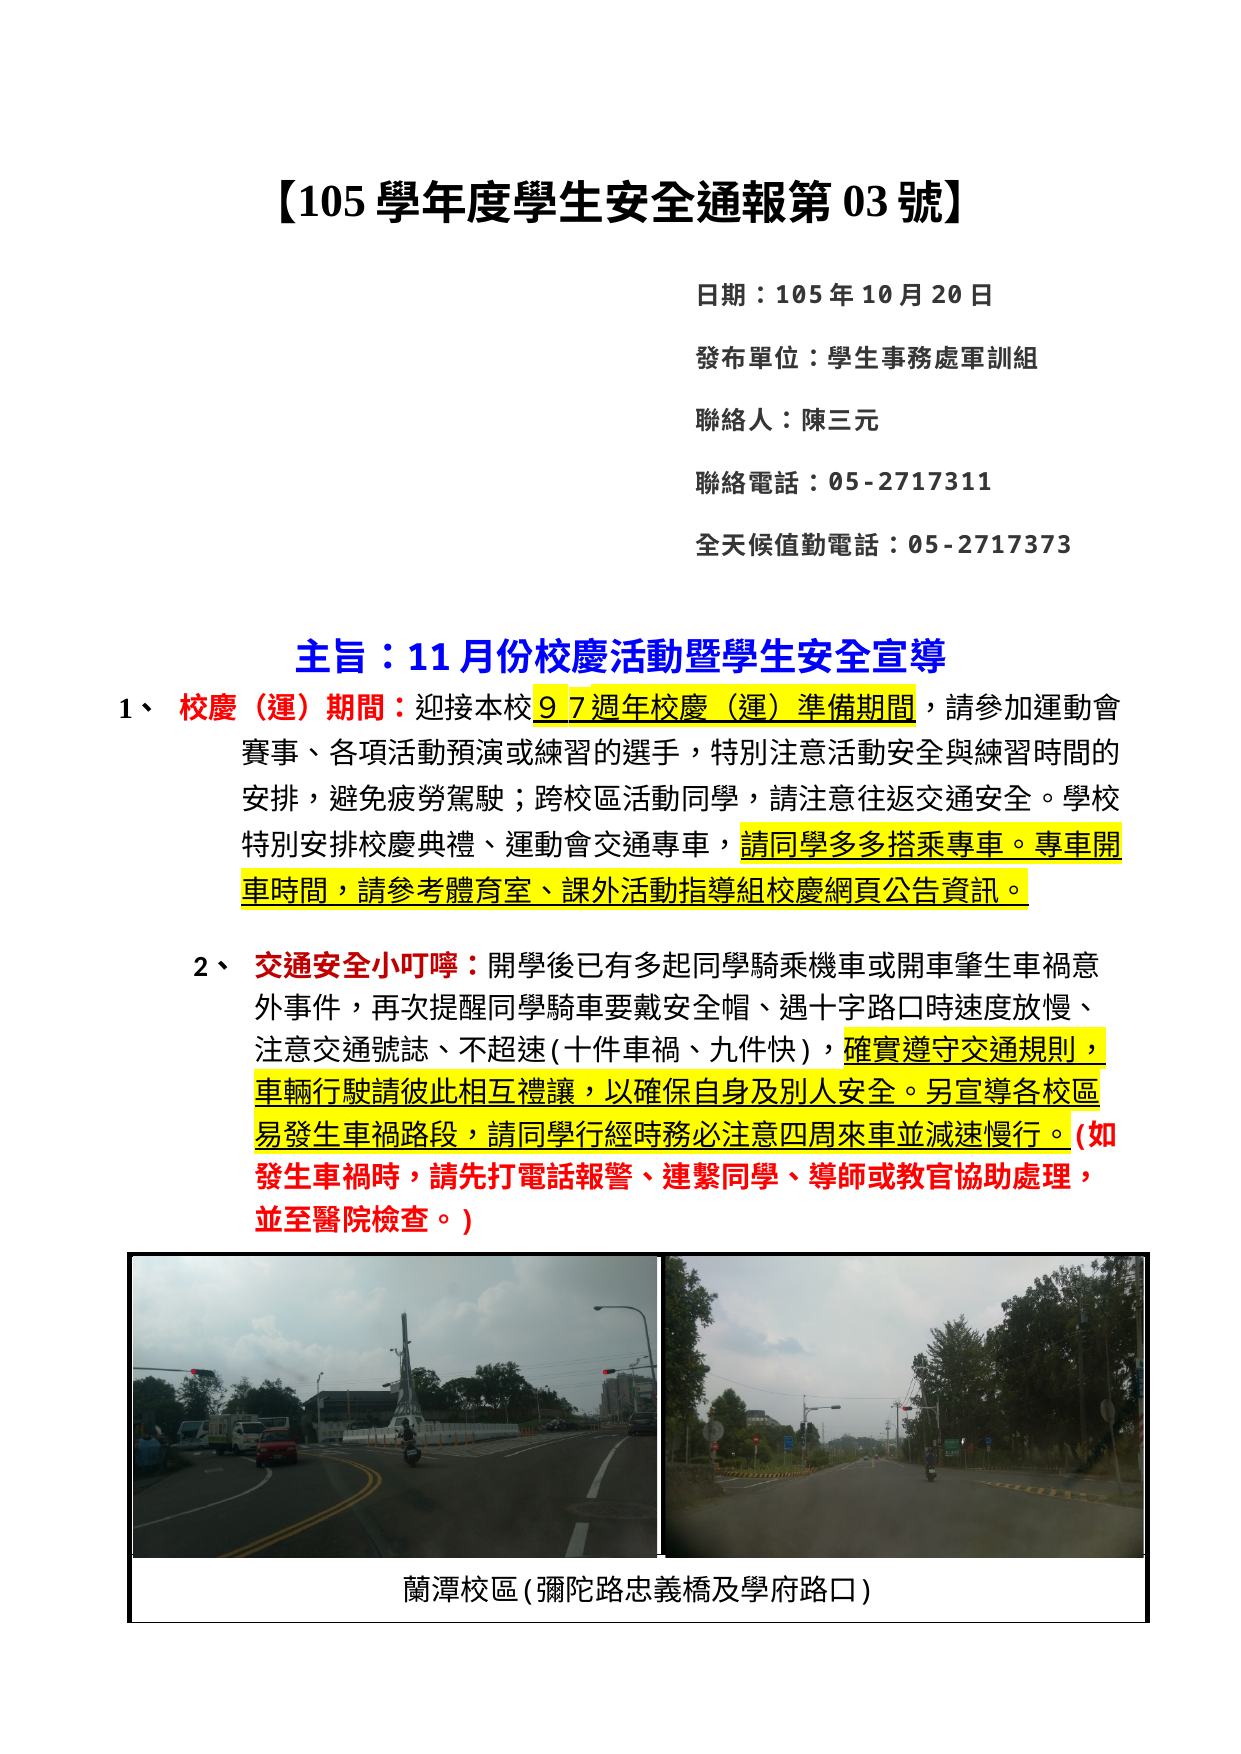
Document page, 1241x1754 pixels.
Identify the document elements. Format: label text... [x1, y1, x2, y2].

text 聯絡電話：05-2717311 [118, 439, 1122, 502]
text 全天候值勤電話：05-2717373 [118, 502, 1122, 564]
text 主旨：11月份校慶活動暨學生安全宣導 [118, 627, 1122, 681]
text 聯絡人：陳三元 [118, 377, 1122, 439]
text 【105學年度學生安全通報第03號】 [118, 127, 1122, 252]
list 交通安全小叮嚀：開學後已有多起同學騎乘機車或開車肇生車禍意外事件，再次提醒同學騎車要戴安全帽、遇十字路口時速度放慢、注意交通號誌、不超速(十件車禍、九件快)，確實遵守交通規則，車輛行駛請彼此相互禮讓，以確保自身及別人安全。另宣導各校區易發生車禍路段，請同學行經時務必注意四周來車並減速慢行。(如發生車禍時，請先打電話報警、連繫同學、導師或教官協助處理，並至醫院檢查。) [193, 942, 1122, 1238]
table_cell 蘭潭校區(彌陀路忠義橋及學府路口) [132, 1555, 1145, 1622]
list 校慶（運）期間：迎接本校９7週年校慶（運）準備期間，請參加運動會賽事、各項活動預演或練習的選手，特別注意活動安全與練習時間的安排，避免疲勞駕駛；跨校區活動同學，請注意往返交通安全。學校特別安排校慶典禮、運動會交通專車，請同學多多搭乘專車。專車開車時間，請參考體育室、課外活動指導組校慶網頁公告資訊。 [118, 681, 1122, 911]
text 日期：105年10月20日 [118, 252, 1122, 314]
text 發布單位：學生事務處軍訓組 [118, 314, 1122, 377]
